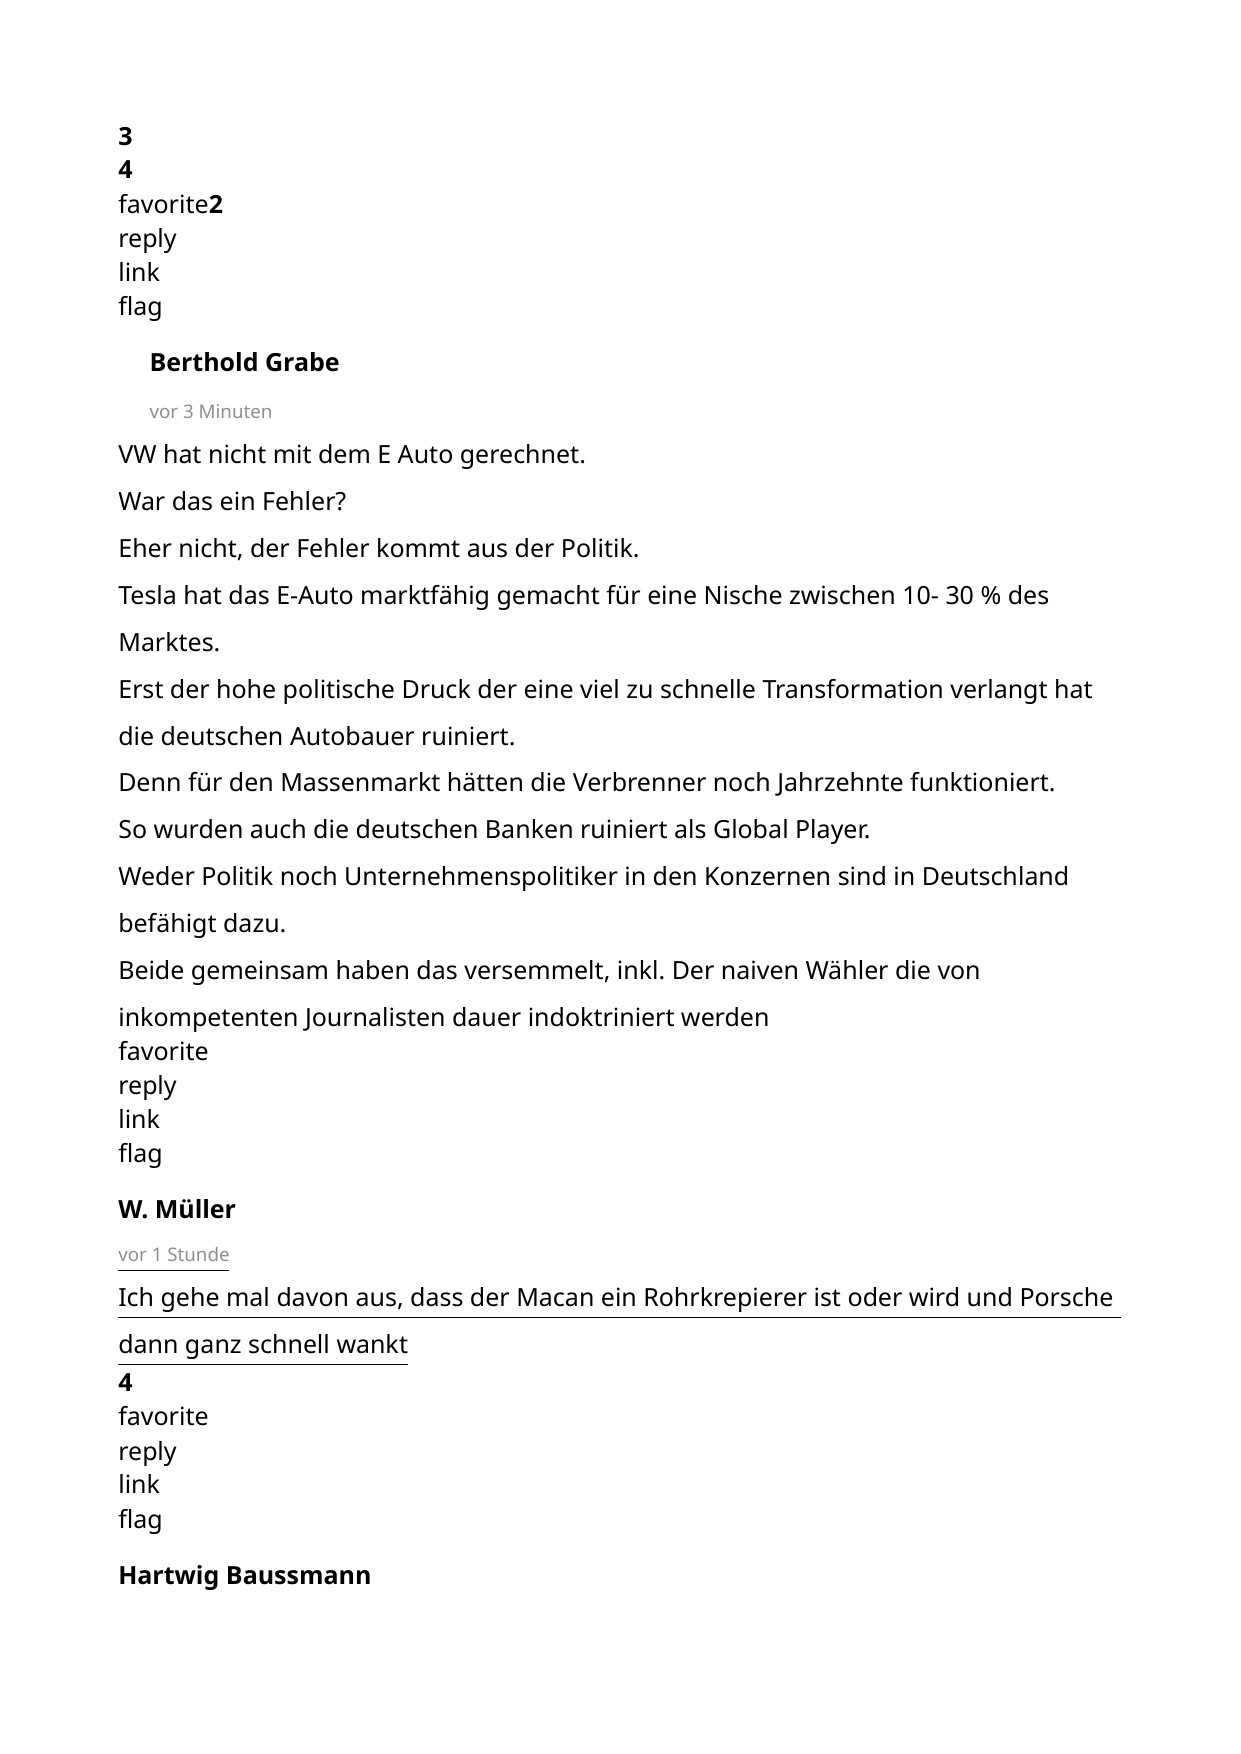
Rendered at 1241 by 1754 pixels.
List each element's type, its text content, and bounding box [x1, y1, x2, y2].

text flag [118, 288, 1122, 322]
text favorite [118, 1399, 1122, 1433]
text reply [118, 1433, 1122, 1467]
text Berthold Grabe [149, 338, 1114, 379]
text Hartwig Baussmann [118, 1551, 1114, 1592]
text reply [118, 1067, 1122, 1102]
text Ich gehe mal davon aus, dass der Macan ein Rohrkrepierer ist oder wird und Porsche dann ganz schnell wankt [118, 1271, 1122, 1365]
text vor 3 Minuten [149, 394, 1122, 424]
text 3 [118, 118, 1122, 152]
text 4 [118, 152, 1122, 186]
text flag [118, 1136, 1122, 1170]
text reply [118, 220, 1122, 254]
text link [118, 254, 1122, 288]
text link [118, 1102, 1122, 1136]
text VW hat nicht mit dem E Auto gerechnet. War das ein Fehler? Eher nicht, der Fehler kommt aus der Politik. Tesla hat das E-Auto marktfähig gemacht für eine Nische zwischen 10- 30 % des Marktes. Erst der hohe politische Druck der eine viel zu schnelle Transformation verlangt hat die deutschen Autobauer ruiniert. Denn für den Massenmarkt hätten die Verbrenner noch Jahrzehnte funktioniert. So wurden auch die deutschen Banken ruiniert als Global Player. Weder Politik noch Unternehmenspolitiker in den Konzernen sind in Deutschland befähigt dazu. Beide gemeinsam haben das versemmelt, inkl. Der naiven Wähler die von inkompetenten Journalisten dauer indoktriniert werden [118, 424, 1122, 1033]
text favorite2 [118, 186, 1122, 220]
text favorite [118, 1033, 1122, 1067]
text flag [118, 1501, 1122, 1535]
text W. Müller [118, 1185, 1114, 1226]
text link [118, 1467, 1122, 1501]
text 4 [118, 1365, 1122, 1399]
text vor 1 Stunde [118, 1242, 1122, 1271]
